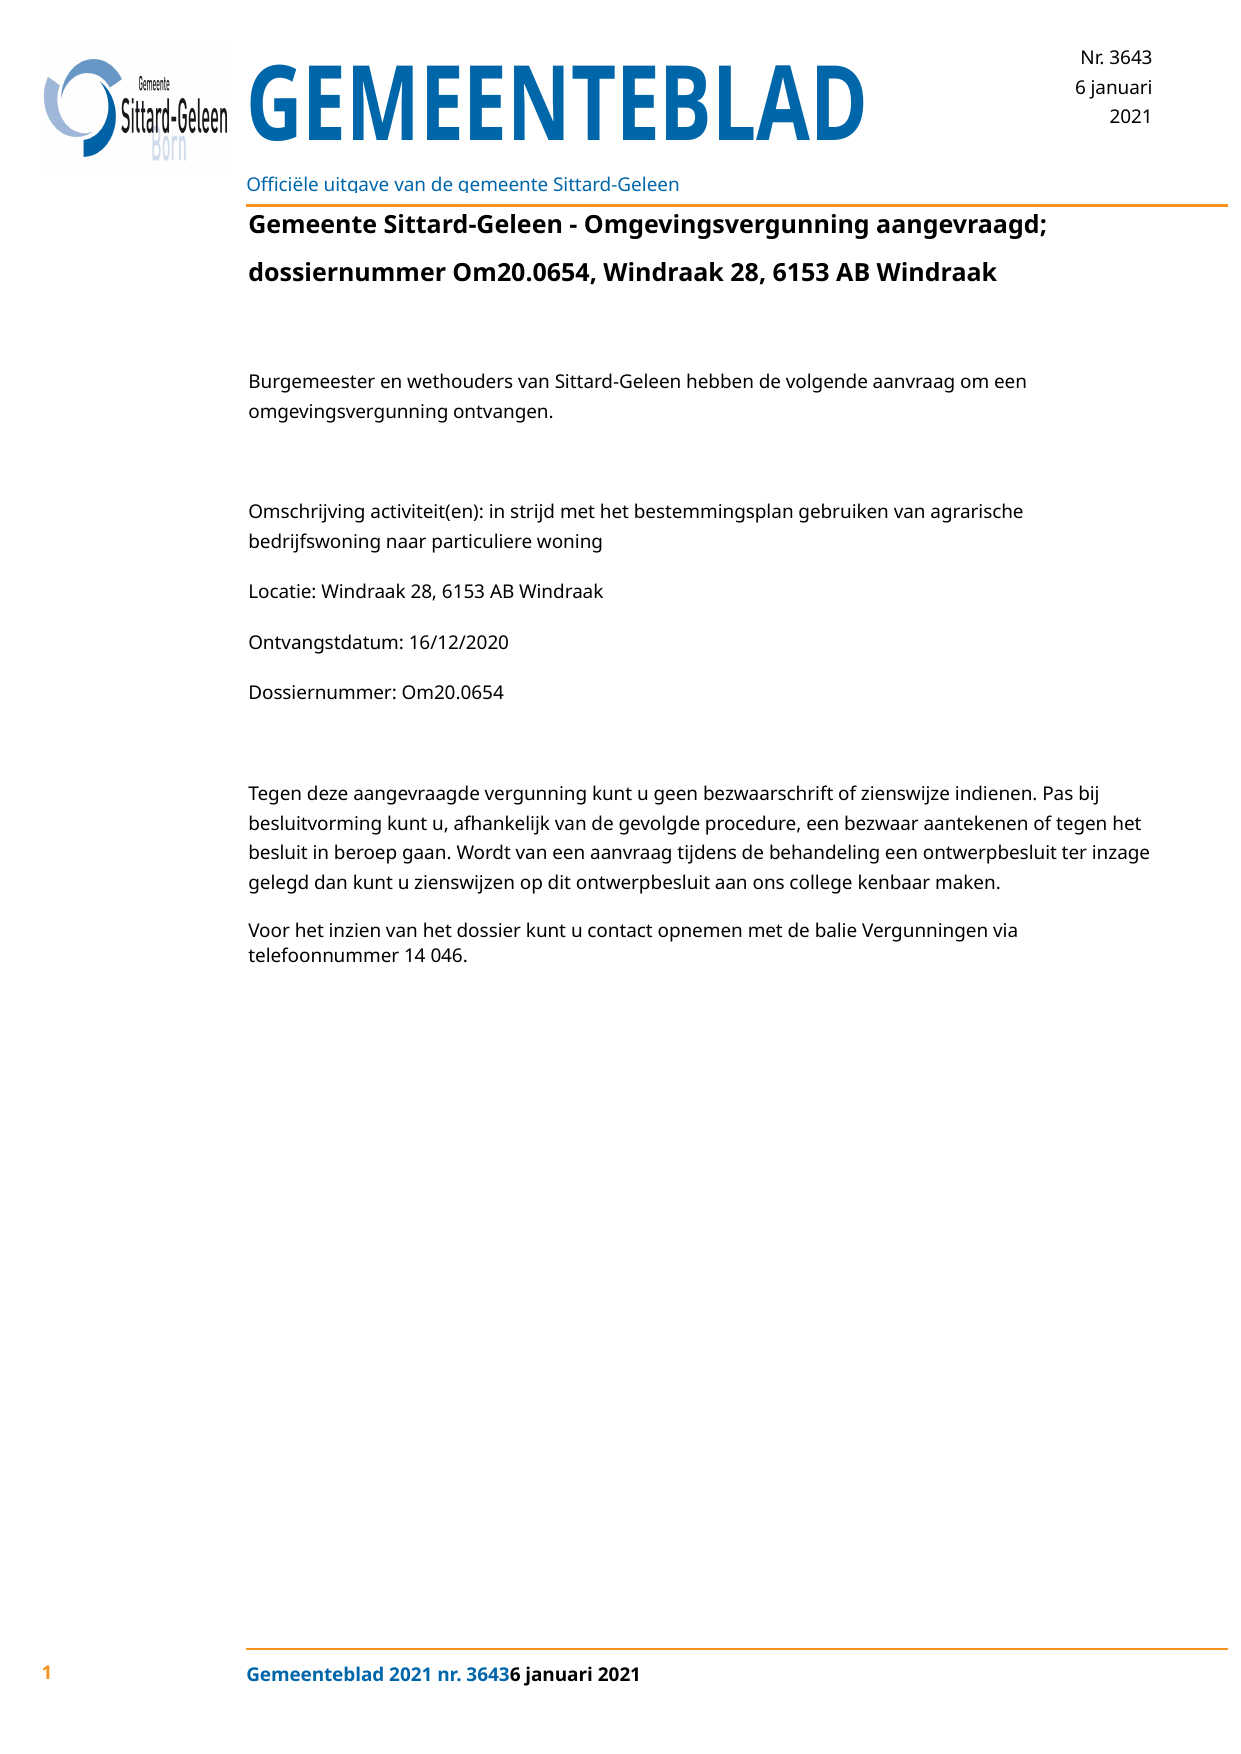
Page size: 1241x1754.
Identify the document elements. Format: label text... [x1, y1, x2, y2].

text Gemeente Sittard-Geleen - Omgevingsvergunning aangevraagd; dossiernummer Om20.0654, Windraak 28, 6153 AB Windraak [248, 207, 1152, 288]
text Burgemeester en wethouders van Sittard-Geleen hebben de volgende aanvraag om een omgevingsvergunning ontvangen. [248, 368, 1152, 424]
text Locatie: Windraak 28, 6153 AB Windraak [248, 579, 1152, 604]
text Voor het inzien van het dossier kunt u contact opnemen met de balie Vergunningen via telefoonnummer 14 046. [248, 917, 1152, 968]
text Omschrijving activiteit(en): in strijd met het bestemmingsplan gebruiken van agrarische bedrijfswoning naar particuliere woning [248, 499, 1152, 554]
picture [41, 47, 231, 172]
text Ontvangstdatum: 16/12/2020 [248, 629, 1152, 655]
text Tegen deze aangevraagde vergunning kunt u geen bezwaarschrift of zienswijze indienen. Pas bij besluitvorming kunt u, afhankelijk van de gevolgde procedure, een bezwaar aantekenen of tegen het besluit in beroep gaan. Wordt van een aanvraag tijdens de behandeling een ontwerpbesluit ter inzage gelegd dan kunt u zienswijzen op dit ontwerpbesluit aan ons college kenbaar maken. [248, 780, 1152, 895]
text Dossiernummer: Om20.0654 [248, 679, 1152, 705]
